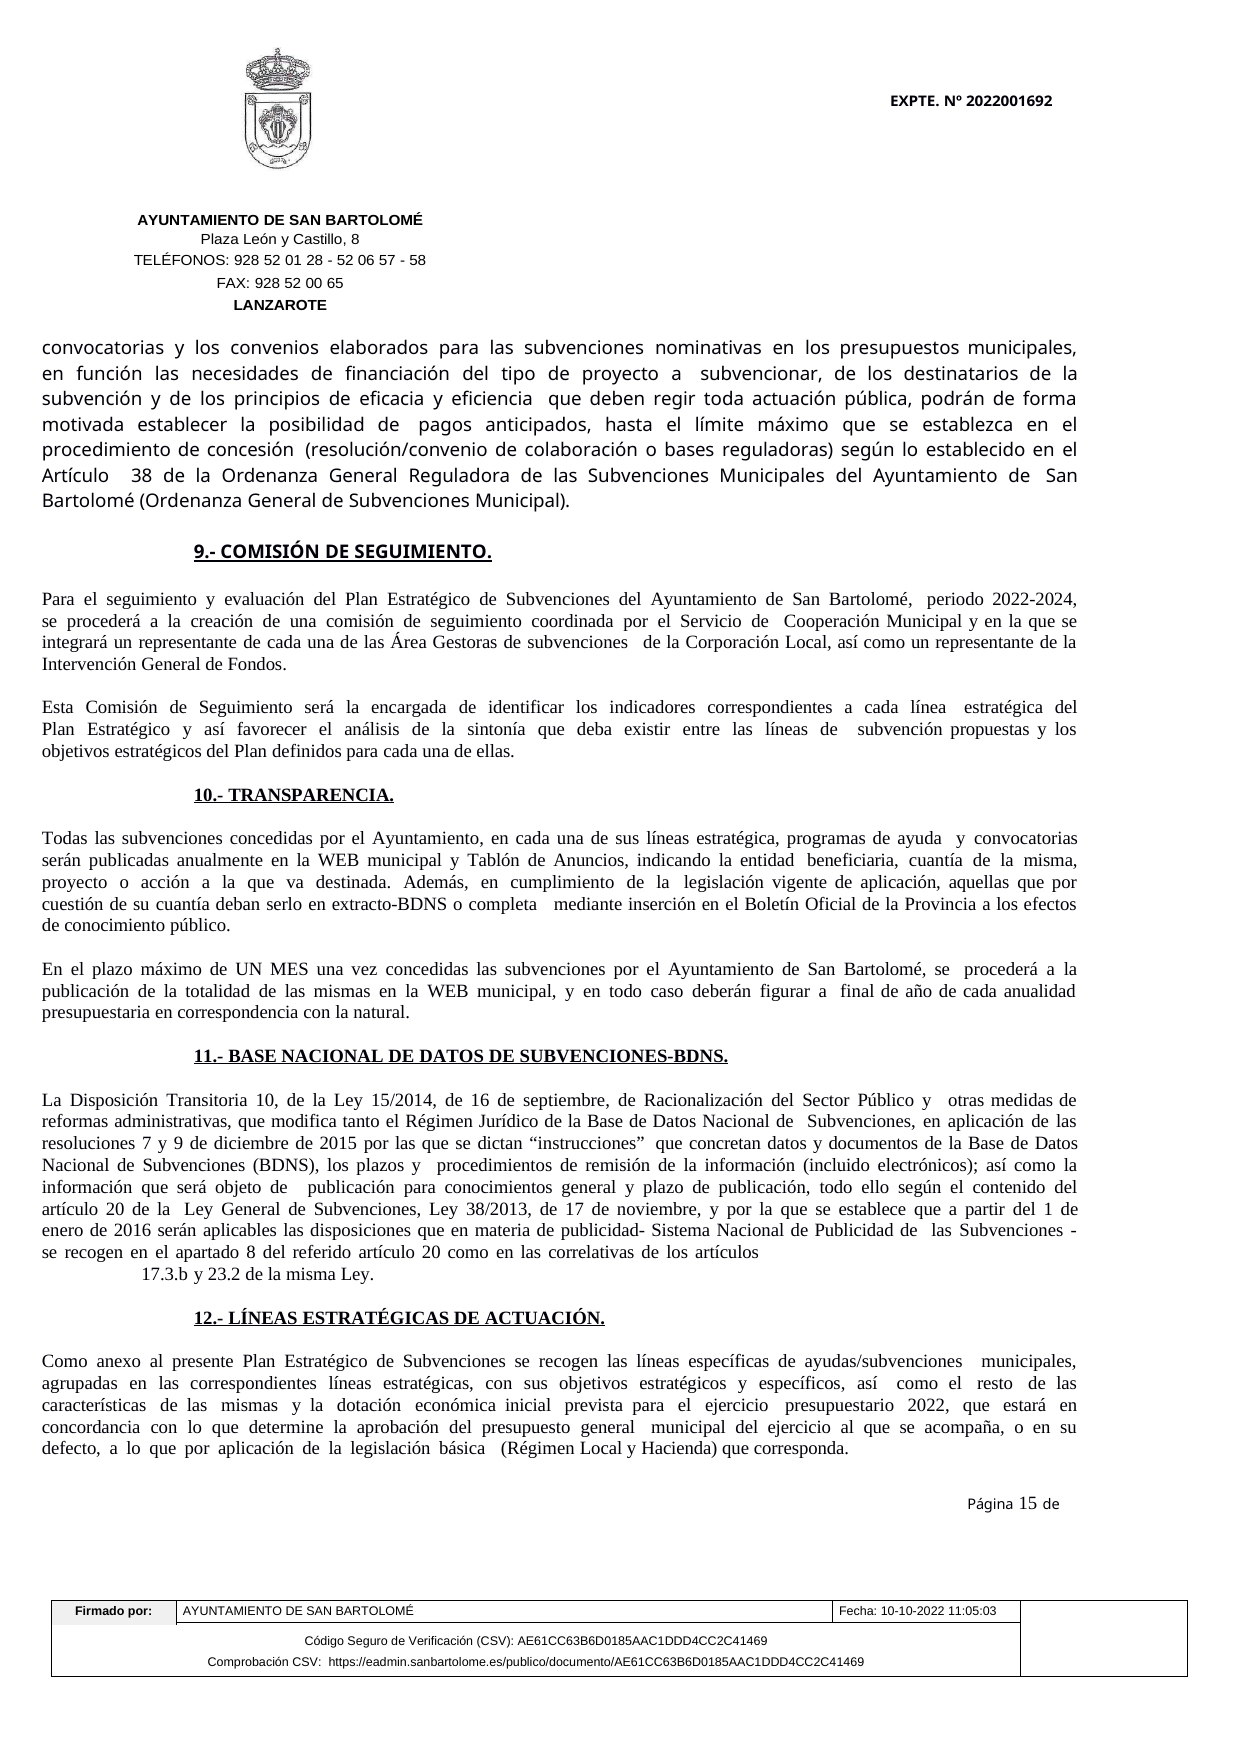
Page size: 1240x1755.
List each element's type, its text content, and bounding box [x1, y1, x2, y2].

text LANZAROTE [137, 297, 424, 314]
text FAX: 928 52 00 65 [136, 274, 424, 291]
subtitle 12.- LÍNEAS ESTRATÉGICAS DE ACTUACIÓN. [193, 1307, 1200, 1328]
table_header AYUNTAMIENTO DE SAN BARTOLOMÉ [177, 1601, 832, 1622]
table_cell Código Seguro de Verificación (CSV): AE61CC63B6D0185AAC1DDD4CC2C41469 Comprobación CSV: https://eadmin.sanbartolome.es/publico/documento/AE61CC63B6D0185AAC1DDD4CC2C41469 [52, 1623, 1020, 1676]
text Todas las subvenciones concedidas por el Ayuntamiento, en cada una de sus líneas estratégica, programas de ayuda y convocatorias serán publicadas anualmente en la WEB municipal y Tablón de Anuncios, indicando la entidad beneficiaria, cuantía de la misma, proyecto o acción a la que va destinada. Además, en cumplimiento de la legislación vigente de aplicación, aquellas que por cuestión de su cuantía deban serlo en extracto-BDNS o completa mediante inserción en el Boletín Oficial de la Provincia a los efectos de conocimiento público. [42, 827, 1078, 936]
text Plaza León y Castillo, 8 TELÉFONOS: 928 52 01 28 - 52 06 57 - 58 [133, 230, 451, 268]
text AYUNTAMIENTO DE SAN BARTOLOMÉ [137, 212, 424, 228]
table_header Fecha: 10-10-2022 11:05:03 [833, 1601, 1020, 1622]
text Como anexo al presente Plan Estratégico de Subvenciones se recogen las líneas específicas de ayudas/subvenciones municipales, agrupadas en las correspondientes líneas estratégicas, con sus objetivos estratégicos y específicos, así como el resto de las características de las mismas y la dotación económica inicial prevista para el ejercicio presupuestario 2022, que estará en concordancia con lo que determine la aprobación del presupuesto general municipal del ejercicio al que se acompaña, o en su defecto, a lo que por aplicación de la legislación básica (Régimen Local y Hacienda) que corresponda. [42, 1350, 1078, 1459]
text 9.- COMISIÓN DE SEGUIMIENTO. [193, 538, 1200, 564]
text En el plazo máximo de UN MES una vez concedidas las subvenciones por el Ayuntamiento de San Bartolomé, se procederá a la publicación de la totalidad de las mismas en la WEB municipal, y en todo caso deberán figurar a final de año de cada anualidad presupuestaria en correspondencia con la natural. [42, 958, 1078, 1023]
list y 23.2 de la misma Ley. [141, 1263, 1200, 1284]
text La Disposición Transitoria 10, de la Ley 15/2014, de 16 de septiembre, de Racionalización del Sector Público y otras medidas de reformas administrativas, que modifica tanto el Régimen Jurídico de la Base de Datos Nacional de Subvenciones, en aplicación de las resoluciones 7 y 9 de diciembre de 2015 por las que se dictan “instrucciones” que concretan datos y documentos de la Base de Datos Nacional de Subvenciones (BDNS), los plazos y procedimientos de remisión de la información (incluido electrónicos); así como la información que será objeto de publicación para conocimientos general y plazo de publicación, todo ello según el contenido del artículo 20 de la Ley General de Subvenciones, Ley 38/2013, de 17 de noviembre, y por la que se establece que a partir del 1 de enero de 2016 serán aplicables las disposiciones que en materia de publicidad- Sistema Nacional de Publicidad de las Subvenciones - se recogen en el apartado 8 del referido artículo 20 como en las correlativas de los artículos [42, 1089, 1078, 1263]
text Para el seguimiento y evaluación del Plan Estratégico de Subvenciones del Ayuntamiento de San Bartolomé, periodo 2022-2024, se procederá a la creación de una comisión de seguimiento coordinada por el Servicio de Cooperación Municipal y en la que se integrará un representante de cada una de las Área Gestoras de subvenciones de la Corporación Local, así como un representante de la Intervención General de Fondos. [42, 588, 1078, 674]
table_header [1021, 1601, 1187, 1676]
subtitle 10.- TRANSPARENCIA. [193, 783, 1200, 805]
subtitle 11.- BASE NACIONAL DE DATOS DE SUBVENCIONES-BDNS. [193, 1045, 1200, 1066]
table_header Firmado por: [52, 1601, 176, 1622]
text Esta Comisión de Seguimiento será la encargada de identificar los indicadores correspondientes a cada línea estratégica del Plan Estratégico y así favorecer el análisis de la sintonía que deba existir entre las líneas de subvención propuestas y los objetivos estratégicos del Plan definidos para cada una de ellas. [42, 696, 1078, 762]
text convocatorias y los convenios elaborados para las subvenciones nominativas en los presupuestos municipales, en función las necesidades de financiación del tipo de proyecto a subvencionar, de los destinatarios de la subvención y de los principios de eficacia y eficiencia que deben regir toda actuación pública, podrán de forma motivada establecer la posibilidad de pagos anticipados, hasta el límite máximo que se establezca en el procedimiento de concesión (resolución/convenio de colaboración o bases reguladoras) según lo establecido en el Artículo 38 de la Ordenanza General Reguladora de las Subvenciones Municipales del Ayuntamiento de San Bartolomé (Ordenanza General de Subvenciones Municipal). [42, 334, 1078, 513]
